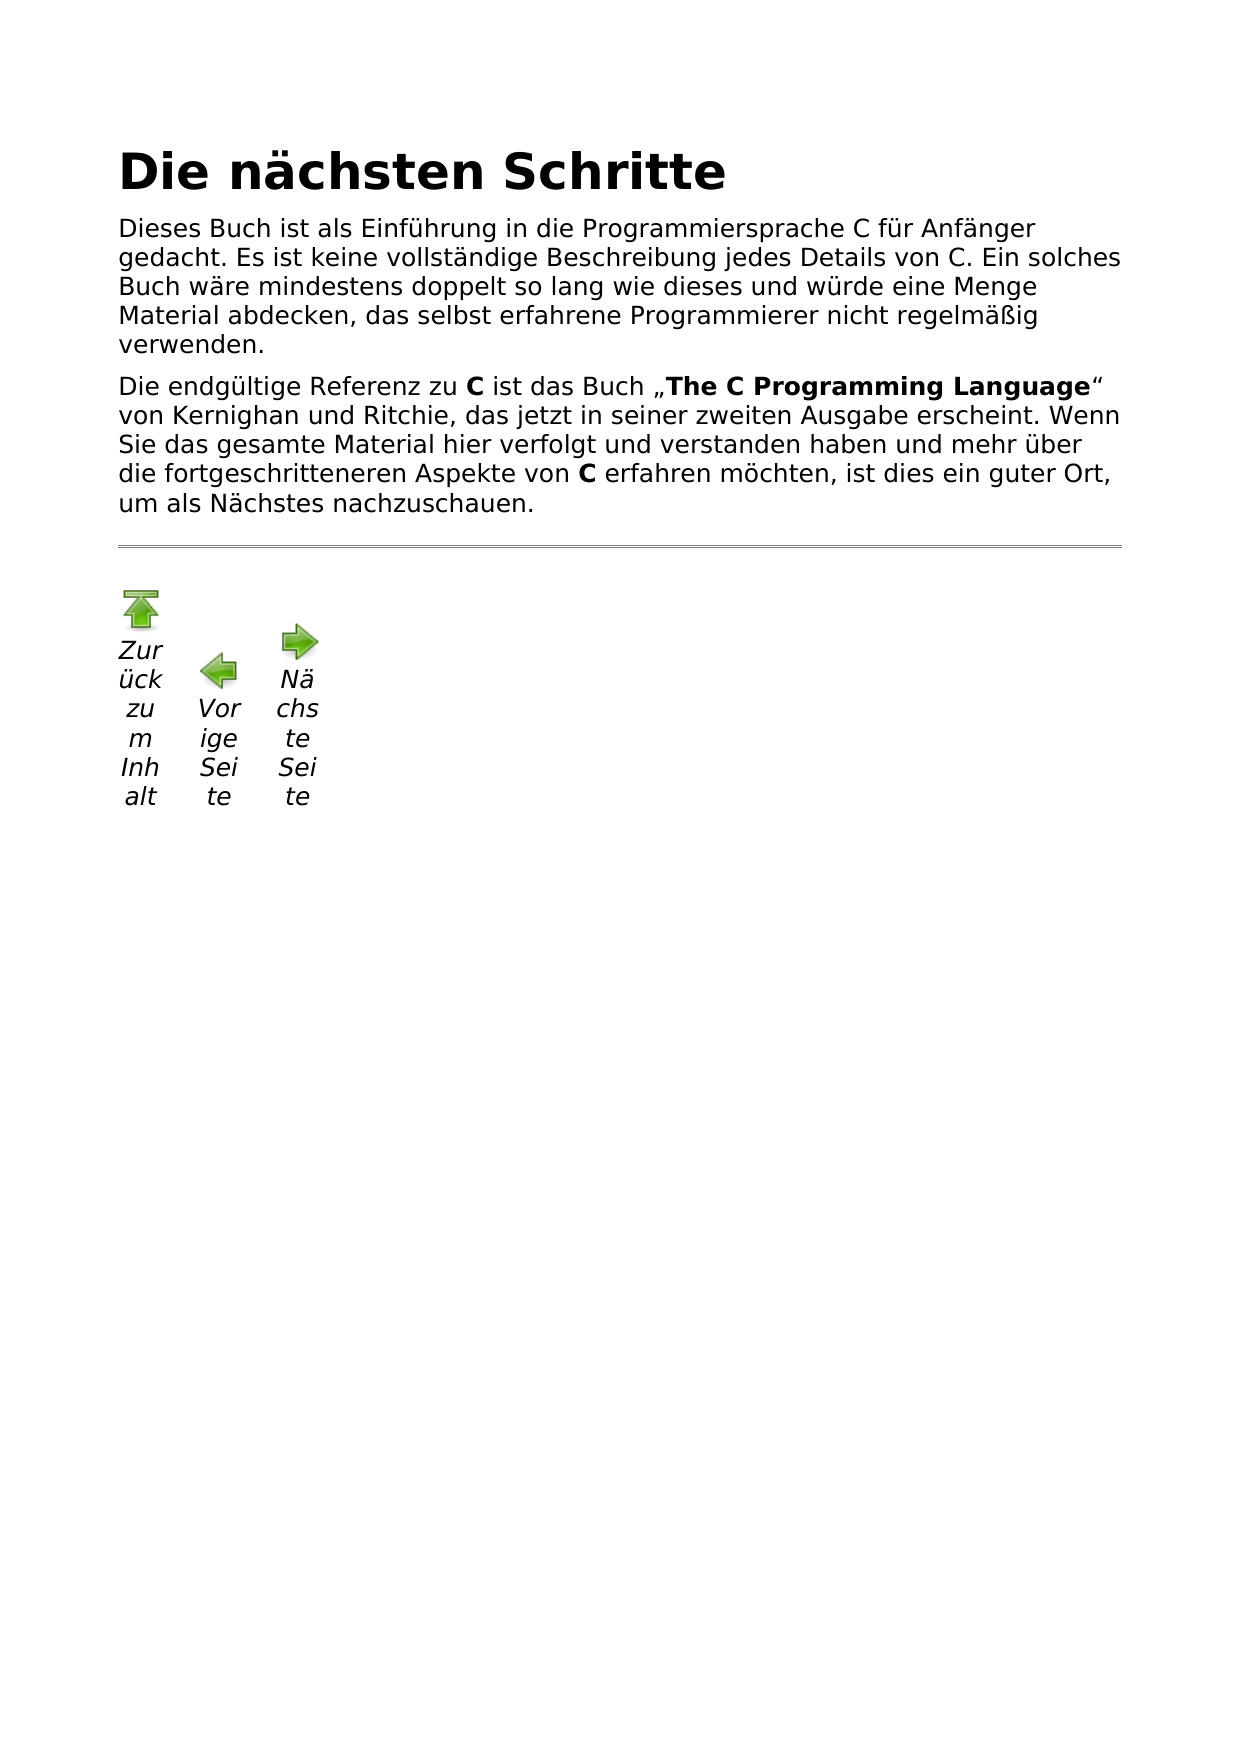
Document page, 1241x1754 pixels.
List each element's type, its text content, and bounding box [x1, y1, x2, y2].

picture [118, 589, 166, 637]
text Dieses Buch ist als Einführung in die Programmiersprache C für Anfänger gedacht. Es ist keine vollständige Beschreibung jedes Details von C. Ein solches Buch wäre mindestens doppelt so lang wie dieses und würde eine Menge Material abdecken, das selbst erfahrene Programmierer nicht regelmäßig verwenden. [118, 214, 1122, 360]
subtitle Die nächsten Schritte [118, 143, 1122, 201]
text Vorige Seite [197, 695, 243, 811]
text Die endgültige Referenz zu C ist das Buch „The C Programming Language“ von Kernighan und Ritchie, das jetzt in seiner zweiten Ausgabe erscheint. Wenn Sie das gesamte Material hier verfolgt und verstanden haben und mehr über die fortgeschritteneren Aspekte von C erfahren möchten, ist dies ein guter Ort, um als Nächstes nachzuschauen. [118, 372, 1122, 518]
picture [196, 647, 244, 695]
text Zurück zum Inhalt [118, 637, 165, 811]
picture [275, 618, 323, 666]
text Nächste Seite [275, 666, 322, 811]
